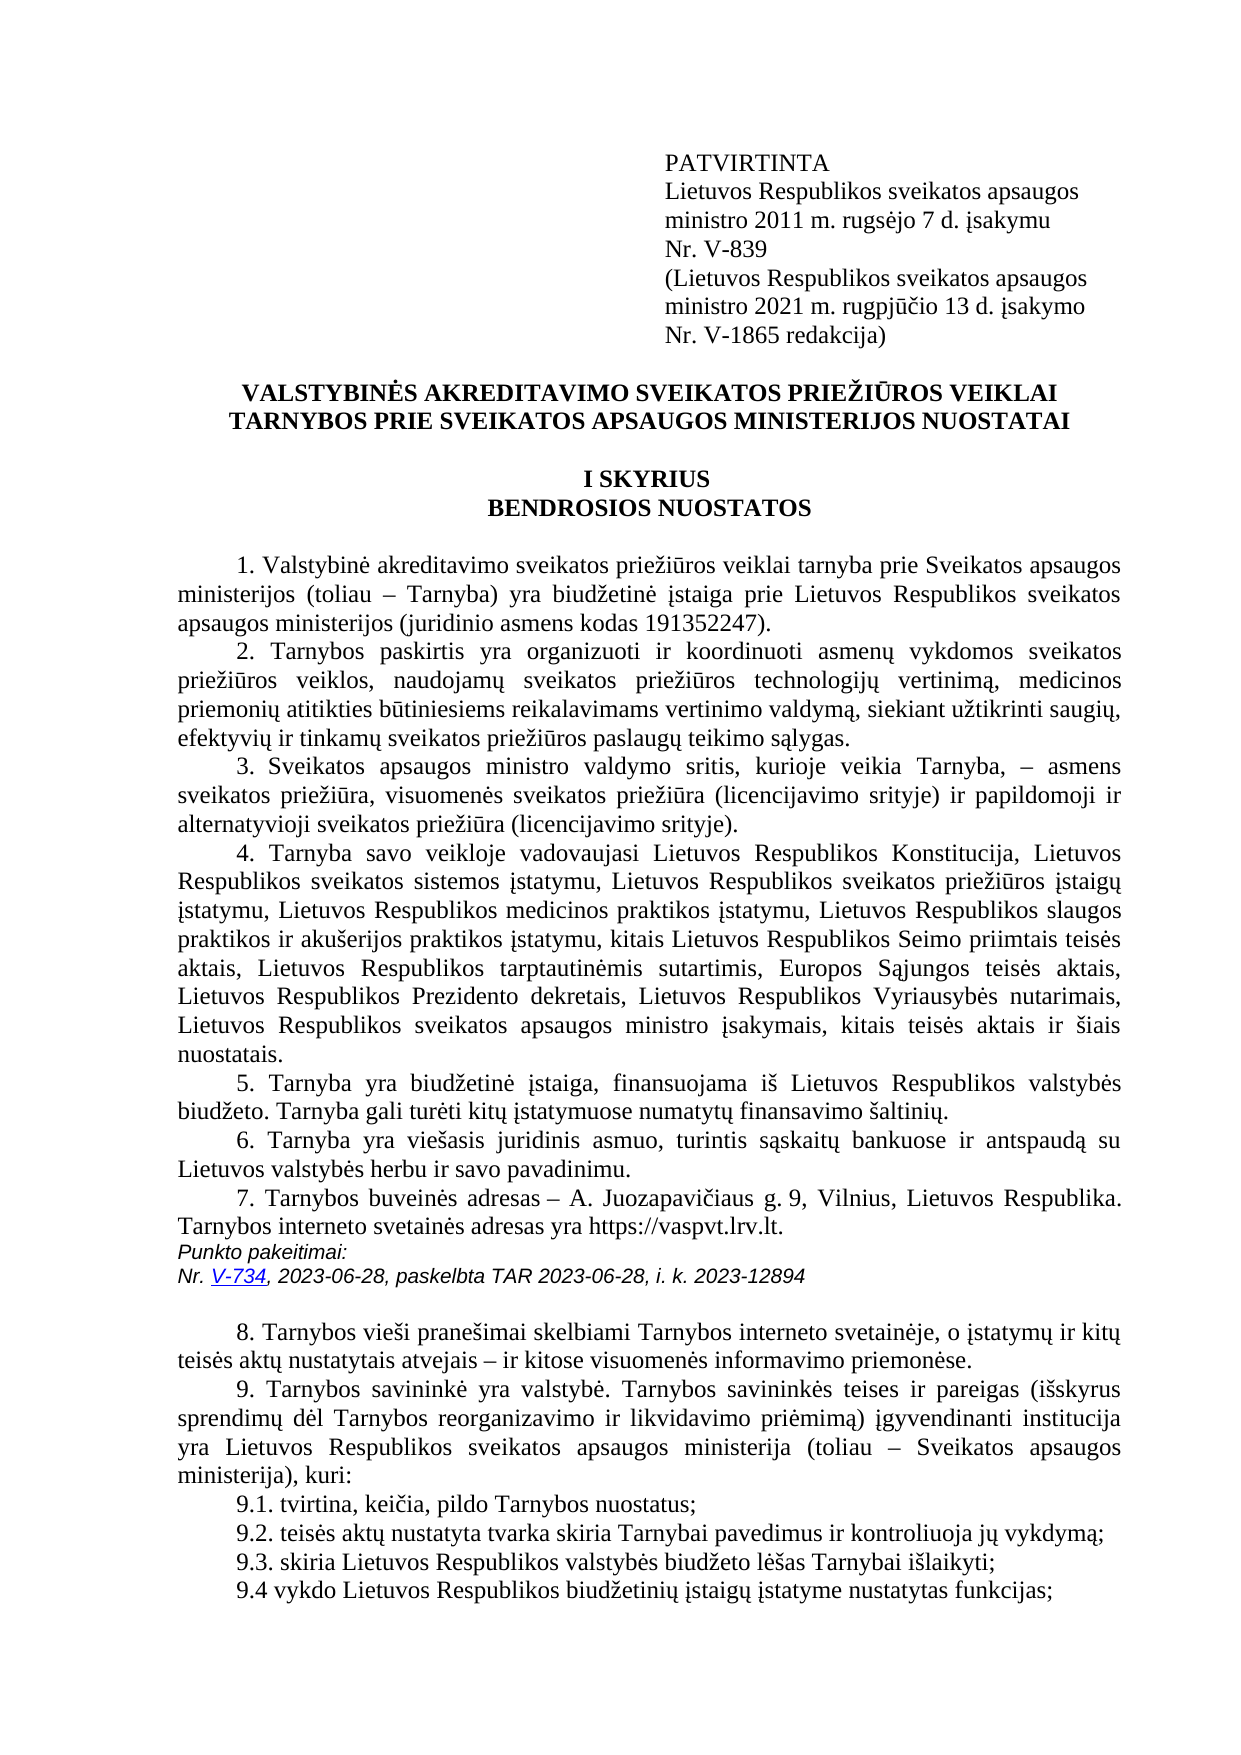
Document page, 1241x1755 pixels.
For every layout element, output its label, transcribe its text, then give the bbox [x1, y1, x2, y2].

text 1. Valstybinė akreditavimo sveikatos priežiūros veiklai tarnyba prie Sveikatos apsaugos ministerijos (toliau – Tarnyba) yra biudžetinė įstaiga prie Lietuvos Respublikos sveikatos apsaugos ministerijos (juridinio asmens kodas 191352247). 191352247 191352247) [177, 550, 1122, 636]
text 2. Tarnybos paskirtis yra organizuoti ir koordinuoti asmenų vykdomos sveikatos priežiūros veiklos, naudojamų sveikatos priežiūros technologijų vertinimą, medicinos priemonių atitikties būtiniesiems reikalavimams vertinimo valdymą, siekiant užtikrinti saugių, efektyvių ir tinkamų sveikatos priežiūros paslaugų teikimo sąlygas. [177, 636, 1122, 751]
text 9.2. teisės aktų nustatyta tvarka skiria Tarnybai pavedimus ir kontroliuoja jų vykdymą; [177, 1518, 1122, 1547]
text PATVIRTINTA [177, 148, 1122, 176]
text 7. Tarnybos buveinės adresas – A. Juozapavičiaus g. 9, Vilnius, Lietuvos Respublika. Tarnybos interneto svetainės adresas yra https://vaspvt.lrv.lt. [177, 1183, 1122, 1240]
text Nr. V-839 [177, 234, 1122, 263]
text Bendrosios nuostatos [177, 493, 1122, 521]
text ministro 2021 m. rugpjūčio 13 d. įsakymo [177, 291, 1122, 320]
text 9. Tarnybos savininkė yra valstybė. Tarnybos savininkės teises ir pareigas (išskyrus sprendimų dėl Tarnybos reorganizavimo ir likvidavimo priėmimą) įgyvendinanti institucija yra Lietuvos Respublikos sveikatos apsaugos ministerija (toliau – Sveikatos apsaugos ministerija), kuri: [177, 1374, 1122, 1489]
text 9.4 vykdo Lietuvos Respublikos biudžetinių įstaigų įstatyme nustatytas funkcijas; [177, 1576, 1122, 1604]
text Nr. V-734, 2023-06-28, paskelbta TAR 2023-06-28, i. k. 2023-12894 [177, 1264, 1122, 1288]
text Lietuvos Respublikos sveikatos apsaugos [177, 176, 1122, 205]
text 3. Sveikatos apsaugos ministro valdymo sritis, kurioje veikia Tarnyba, – asmens sveikatos priežiūra, visuomenės sveikatos priežiūra (licencijavimo srityje) ir papildomoji ir alternatyvioji sveikatos priežiūra (licencijavimo srityje). [177, 751, 1122, 838]
text (Lietuvos Respublikos sveikatos apsaugos [177, 263, 1122, 291]
text I SKYRIUS [177, 464, 1122, 493]
text VALSTYBINĖS AKREDITAVIMO SVEIKATOS PRIEŽIŪROS VEIKLAI TARNYBOS PRIE SVEIKATOS APSAUGOS MINISTERIJOS NUOSTATAI [177, 378, 1122, 435]
text 9.1. tvirtina, keičia, pildo Tarnybos nuostatus; [177, 1489, 1122, 1518]
text 5. Tarnyba yra biudžetinė įstaiga, finansuojama iš Lietuvos Respublikos valstybės biudžeto. Tarnyba gali turėti kitų įstatymuose numatytų finansavimo šaltinių. [177, 1068, 1122, 1125]
text 4. Tarnyba savo veikloje vadovaujasi Lietuvos Respublikos Konstitucija, Lietuvos Respublikos sveikatos sistemos įstatymu, Lietuvos Respublikos sveikatos priežiūros įstaigų įstatymu, Lietuvos Respublikos medicinos praktikos įstatymu, Lietuvos Respublikos slaugos praktikos ir akušerijos praktikos įstatymu, kitais Lietuvos Respublikos Seimo priimtais teisės aktais, Lietuvos Respublikos tarptautinėmis sutartimis, Europos Sąjungos teisės aktais, Lietuvos Respublikos Prezidento dekretais, Lietuvos Respublikos Vyriausybės nutarimais, Lietuvos Respublikos sveikatos apsaugos ministro įsakymais, kitais teisės aktais ir šiais nuostatais. [177, 838, 1122, 1068]
text 9.3. skiria Lietuvos Respublikos valstybės biudžeto lėšas Tarnybai išlaikyti; [177, 1547, 1122, 1576]
text ministro 2011 m. rugsėjo 7 d. įsakymu [177, 205, 1122, 234]
text 8. Tarnybos vieši pranešimai skelbiami Tarnybos interneto svetainėje, o įstatymų ir kitų teisės aktų nustatytais atvejais – ir kitose visuomenės informavimo priemonėse. [177, 1317, 1122, 1374]
text Nr. V-1865 redakcija) [177, 320, 1122, 349]
text 6. Tarnyba yra viešasis juridinis asmuo, turintis sąskaitų bankuose ir antspaudą su Lietuvos valstybės herbu ir savo pavadinimu. [177, 1125, 1122, 1183]
text Punkto pakeitimai: [177, 1240, 1122, 1264]
